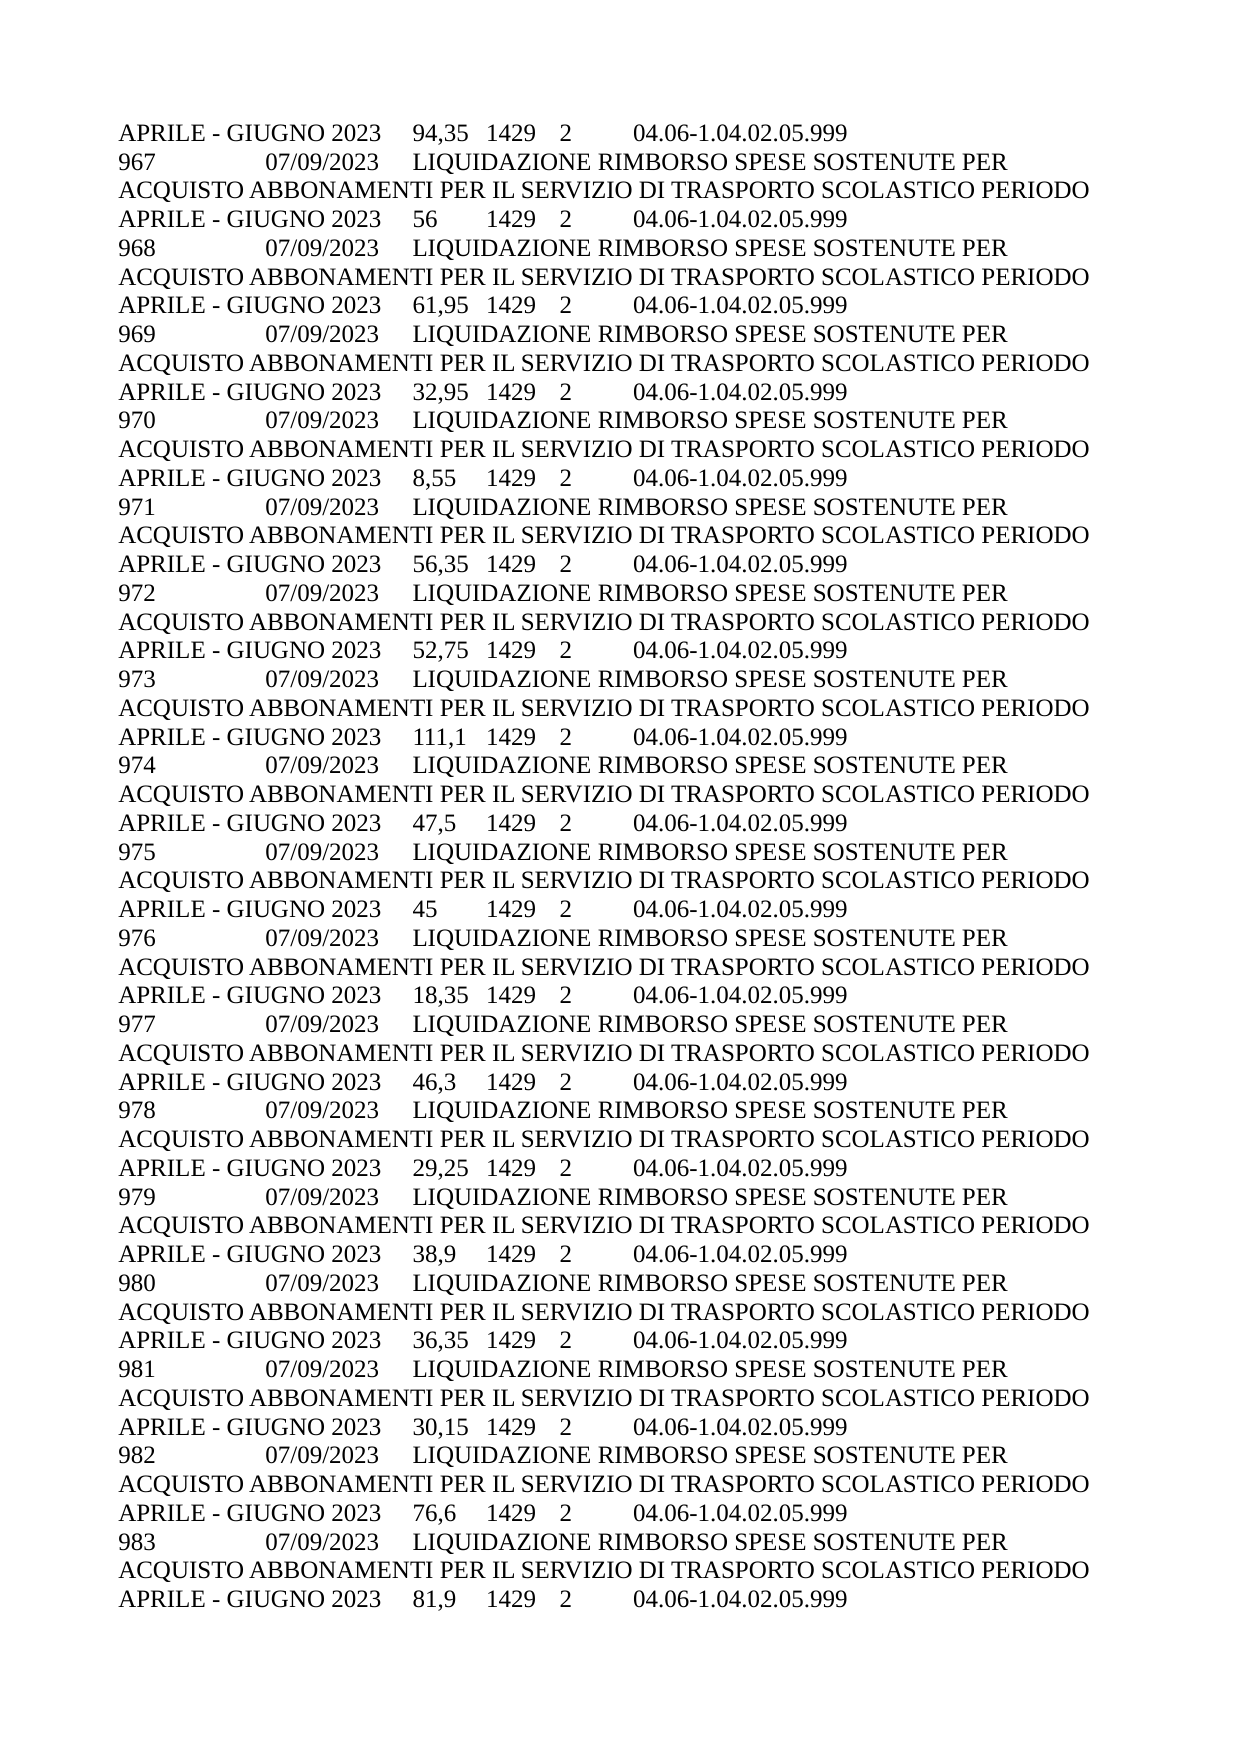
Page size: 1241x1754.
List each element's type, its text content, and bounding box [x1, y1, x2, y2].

text 968 07/09/2023 LIQUIDAZIONE RIMBORSO SPESE SOSTENUTE PER ACQUISTO ABBONAMENTI PER IL SERVIZIO DI TRASPORTO SCOLASTICO PERIODO APRILE - GIUGNO 2023 61,95 1429 2 04.06-1.04.02.05.999 [118, 233, 1122, 319]
text 975 07/09/2023 LIQUIDAZIONE RIMBORSO SPESE SOSTENUTE PER ACQUISTO ABBONAMENTI PER IL SERVIZIO DI TRASPORTO SCOLASTICO PERIODO APRILE - GIUGNO 2023 45 1429 2 04.06-1.04.02.05.999 [118, 837, 1122, 923]
text 978 07/09/2023 LIQUIDAZIONE RIMBORSO SPESE SOSTENUTE PER ACQUISTO ABBONAMENTI PER IL SERVIZIO DI TRASPORTO SCOLASTICO PERIODO APRILE - GIUGNO 2023 29,25 1429 2 04.06-1.04.02.05.999 [118, 1096, 1122, 1182]
text 972 07/09/2023 LIQUIDAZIONE RIMBORSO SPESE SOSTENUTE PER ACQUISTO ABBONAMENTI PER IL SERVIZIO DI TRASPORTO SCOLASTICO PERIODO APRILE - GIUGNO 2023 52,75 1429 2 04.06-1.04.02.05.999 [118, 578, 1122, 664]
text 976 07/09/2023 LIQUIDAZIONE RIMBORSO SPESE SOSTENUTE PER ACQUISTO ABBONAMENTI PER IL SERVIZIO DI TRASPORTO SCOLASTICO PERIODO APRILE - GIUGNO 2023 18,35 1429 2 04.06-1.04.02.05.999 [118, 923, 1122, 1009]
text 967 07/09/2023 LIQUIDAZIONE RIMBORSO SPESE SOSTENUTE PER ACQUISTO ABBONAMENTI PER IL SERVIZIO DI TRASPORTO SCOLASTICO PERIODO APRILE - GIUGNO 2023 56 1429 2 04.06-1.04.02.05.999 [118, 147, 1122, 233]
text 971 07/09/2023 LIQUIDAZIONE RIMBORSO SPESE SOSTENUTE PER ACQUISTO ABBONAMENTI PER IL SERVIZIO DI TRASPORTO SCOLASTICO PERIODO APRILE - GIUGNO 2023 56,35 1429 2 04.06-1.04.02.05.999 [118, 492, 1122, 578]
text 973 07/09/2023 LIQUIDAZIONE RIMBORSO SPESE SOSTENUTE PER ACQUISTO ABBONAMENTI PER IL SERVIZIO DI TRASPORTO SCOLASTICO PERIODO APRILE - GIUGNO 2023 111,1 1429 2 04.06-1.04.02.05.999 [118, 664, 1122, 751]
text 974 07/09/2023 LIQUIDAZIONE RIMBORSO SPESE SOSTENUTE PER ACQUISTO ABBONAMENTI PER IL SERVIZIO DI TRASPORTO SCOLASTICO PERIODO APRILE - GIUGNO 2023 47,5 1429 2 04.06-1.04.02.05.999 [118, 751, 1122, 837]
text 983 07/09/2023 LIQUIDAZIONE RIMBORSO SPESE SOSTENUTE PER ACQUISTO ABBONAMENTI PER IL SERVIZIO DI TRASPORTO SCOLASTICO PERIODO APRILE - GIUGNO 2023 81,9 1429 2 04.06-1.04.02.05.999 [118, 1527, 1122, 1613]
text 980 07/09/2023 LIQUIDAZIONE RIMBORSO SPESE SOSTENUTE PER ACQUISTO ABBONAMENTI PER IL SERVIZIO DI TRASPORTO SCOLASTICO PERIODO APRILE - GIUGNO 2023 36,35 1429 2 04.06-1.04.02.05.999 [118, 1268, 1122, 1354]
text 969 07/09/2023 LIQUIDAZIONE RIMBORSO SPESE SOSTENUTE PER ACQUISTO ABBONAMENTI PER IL SERVIZIO DI TRASPORTO SCOLASTICO PERIODO APRILE - GIUGNO 2023 32,95 1429 2 04.06-1.04.02.05.999 [118, 319, 1122, 406]
text 982 07/09/2023 LIQUIDAZIONE RIMBORSO SPESE SOSTENUTE PER ACQUISTO ABBONAMENTI PER IL SERVIZIO DI TRASPORTO SCOLASTICO PERIODO APRILE - GIUGNO 2023 76,6 1429 2 04.06-1.04.02.05.999 [118, 1441, 1122, 1527]
text APRILE - GIUGNO 2023 94,35 1429 2 04.06-1.04.02.05.999 [118, 118, 1122, 147]
text 979 07/09/2023 LIQUIDAZIONE RIMBORSO SPESE SOSTENUTE PER ACQUISTO ABBONAMENTI PER IL SERVIZIO DI TRASPORTO SCOLASTICO PERIODO APRILE - GIUGNO 2023 38,9 1429 2 04.06-1.04.02.05.999 [118, 1182, 1122, 1268]
text 970 07/09/2023 LIQUIDAZIONE RIMBORSO SPESE SOSTENUTE PER ACQUISTO ABBONAMENTI PER IL SERVIZIO DI TRASPORTO SCOLASTICO PERIODO APRILE - GIUGNO 2023 8,55 1429 2 04.06-1.04.02.05.999 [118, 406, 1122, 492]
text 977 07/09/2023 LIQUIDAZIONE RIMBORSO SPESE SOSTENUTE PER ACQUISTO ABBONAMENTI PER IL SERVIZIO DI TRASPORTO SCOLASTICO PERIODO APRILE - GIUGNO 2023 46,3 1429 2 04.06-1.04.02.05.999 [118, 1009, 1122, 1096]
text 981 07/09/2023 LIQUIDAZIONE RIMBORSO SPESE SOSTENUTE PER ACQUISTO ABBONAMENTI PER IL SERVIZIO DI TRASPORTO SCOLASTICO PERIODO APRILE - GIUGNO 2023 30,15 1429 2 04.06-1.04.02.05.999 [118, 1354, 1122, 1441]
